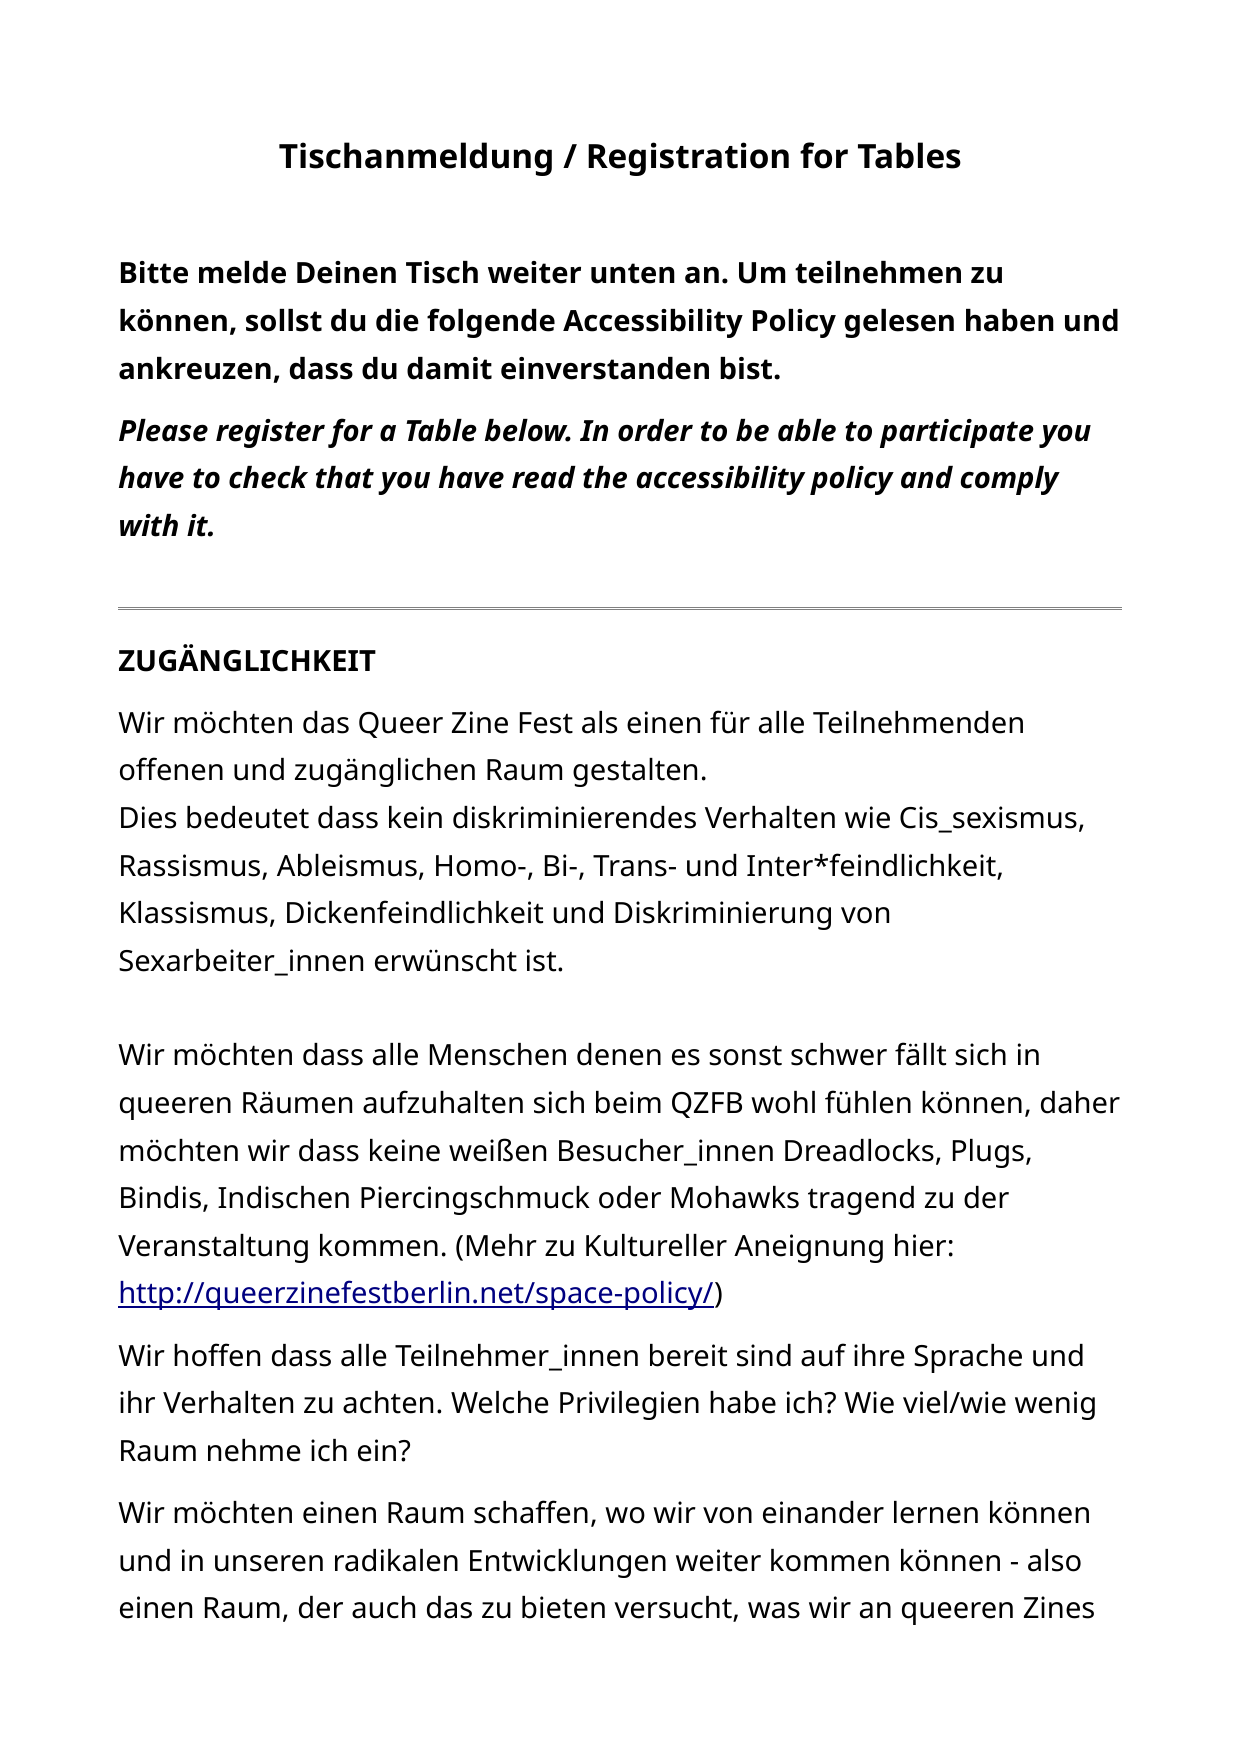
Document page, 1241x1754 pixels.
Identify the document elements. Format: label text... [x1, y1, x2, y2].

text ZUGÄNGLICHKEIT [118, 640, 1122, 679]
text Wir möchten das Queer Zine Fest als einen für alle Teilnehmenden offenen und zugänglichen Raum gestalten. Dies bedeutet dass kein diskriminierendes Verhalten wie Cis_sexismus, Rassismus, Ableismus, Homo-, Bi-, Trans- und Inter*feindlichkeit, Klassismus, Dickenfeindlichkeit und Diskriminierung von Sexarbeiter_innen erwünscht ist. [118, 702, 1122, 1014]
text Bitte melde Deinen Tisch weiter unten an. Um teilnehmen zu können, sollst du die folgende Accessibility Policy gelesen haben und ankreuzen, dass du damit einverstanden bist. [118, 253, 1122, 388]
text Wir hoffen dass alle Teilnehmer_innen bereit sind auf ihre Sprache und ihr Verhalten zu achten. Welche Privilegien habe ich? Wie viel/wie wenig Raum nehme ich ein? [118, 1335, 1122, 1470]
text Please register for a Table below. In order to be able to participate you have to check that you have read the accessibility policy and comply with it. [118, 410, 1122, 545]
subtitle Tischanmeldung / Registration for Tables [118, 133, 1122, 178]
text Wir möchten einen Raum schaffen, wo wir von einander lernen können und in unseren radikalen Entwicklungen weiter kommen können - also einen Raum, der auch das zu bieten versucht, was wir an queeren Zines [118, 1492, 1122, 1627]
text Wir möchten dass alle Menschen denen es sonst schwer fällt sich in queeren Räumen aufzuhalten sich beim QZFB wohl fühlen können, daher möchten wir dass keine weißen Besucher_innen Dreadlocks, Plugs, Bindis, Indischen Piercingschmuck oder Mohawks tragend zu der Veranstaltung kommen. (Mehr zu Kultureller Aneignung hier: http://queerzinefestberlin.net/space-policy/) [118, 1034, 1122, 1312]
